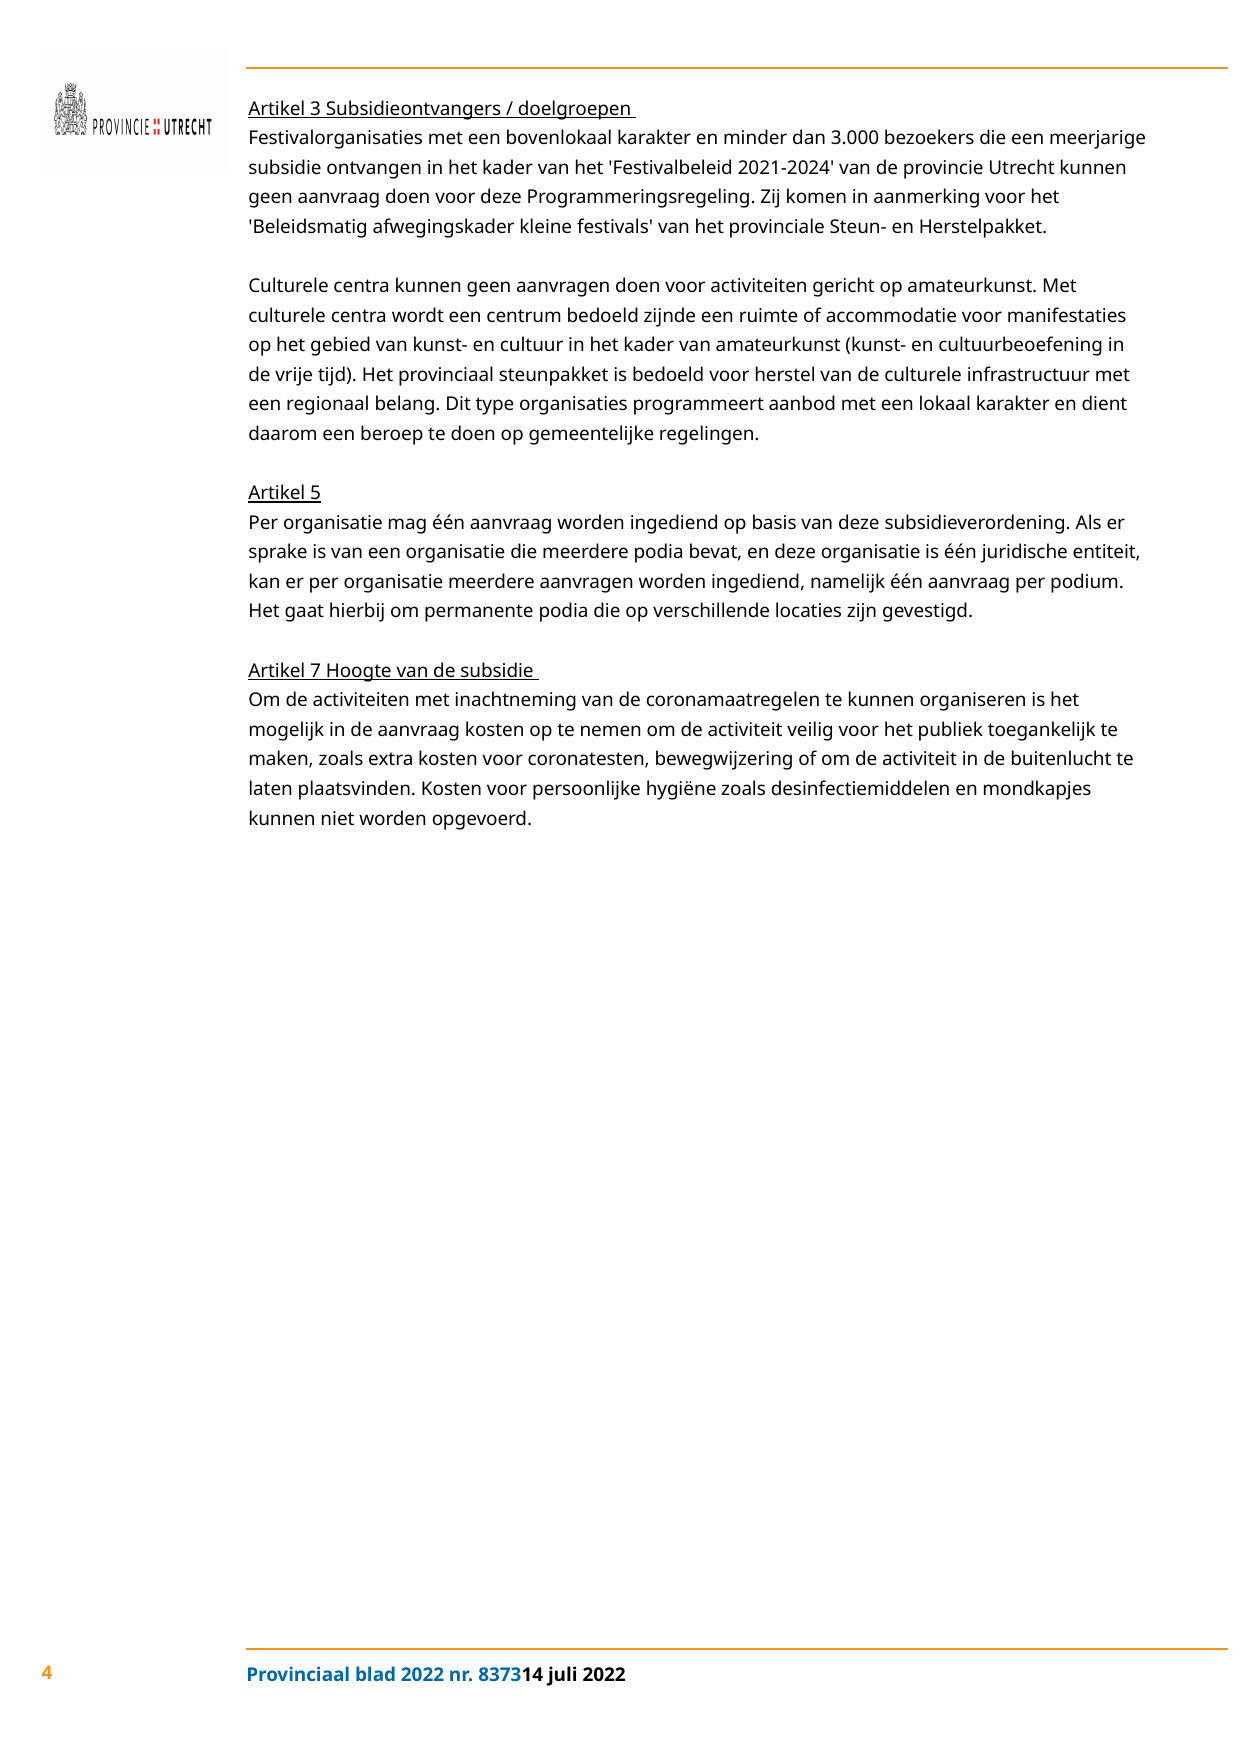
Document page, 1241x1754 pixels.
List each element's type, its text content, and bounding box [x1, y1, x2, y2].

text Artikel 3 Subsidieontvangers / doelgroepen [248, 95, 1152, 121]
text Per organisatie mag één aanvraag worden ingediend op basis van deze subsidieverordening. Als er sprake is van een organisatie die meerdere podia bevat, en deze organisatie is één juridische entiteit, kan er per organisatie meerdere aanvragen worden ingediend, namelijk één aanvraag per podium. Het gaat hierbij om permanente podia die op verschillende locaties zijn gevestigd. [248, 509, 1152, 623]
picture [41, 47, 231, 172]
text Culturele centra kunnen geen aanvragen doen voor activiteiten gericht op amateurkunst. Met culturele centra wordt een centrum bedoeld zijnde een ruimte of accommodatie voor manifestaties op het gebied van kunst- en cultuur in het kader van amateurkunst (kunst- en cultuurbeoefening in de vrije tijd). Het provinciaal steunpakket is bedoeld voor herstel van de culturele infrastructuur met een regionaal belang. Dit type organisaties programmeert aanbod met een lokaal karakter en dient daarom een beroep te doen op gemeentelijke regelingen. [248, 272, 1152, 446]
text Artikel 5 [248, 479, 1152, 505]
text Artikel 7 Hoogte van de subsidie [248, 657, 1152, 683]
text Festivalorganisaties met een bovenlokaal karakter en minder dan 3.000 bezoekers die een meerjarige subsidie ontvangen in het kader van het 'Festivalbeleid 2021-2024' van de provincie Utrecht kunnen geen aanvraag doen voor deze Programmeringsregeling. Zij komen in aanmerking voor het 'Beleidsmatig afwegingskader kleine festivals' van het provinciale Steun- en Herstelpakket. [248, 124, 1152, 239]
text Om de activiteiten met inachtneming van de coronamaatregelen te kunnen organiseren is het mogelijk in de aanvraag kosten op te nemen om de activiteit veilig voor het publiek toegankelijk te maken, zoals extra kosten voor coronatesten, bewegwijzering of om de activiteit in de buitenlucht te laten plaatsvinden. Kosten voor persoonlijke hygiëne zoals desinfectiemiddelen en mondkapjes kunnen niet worden opgevoerd. [248, 686, 1152, 831]
